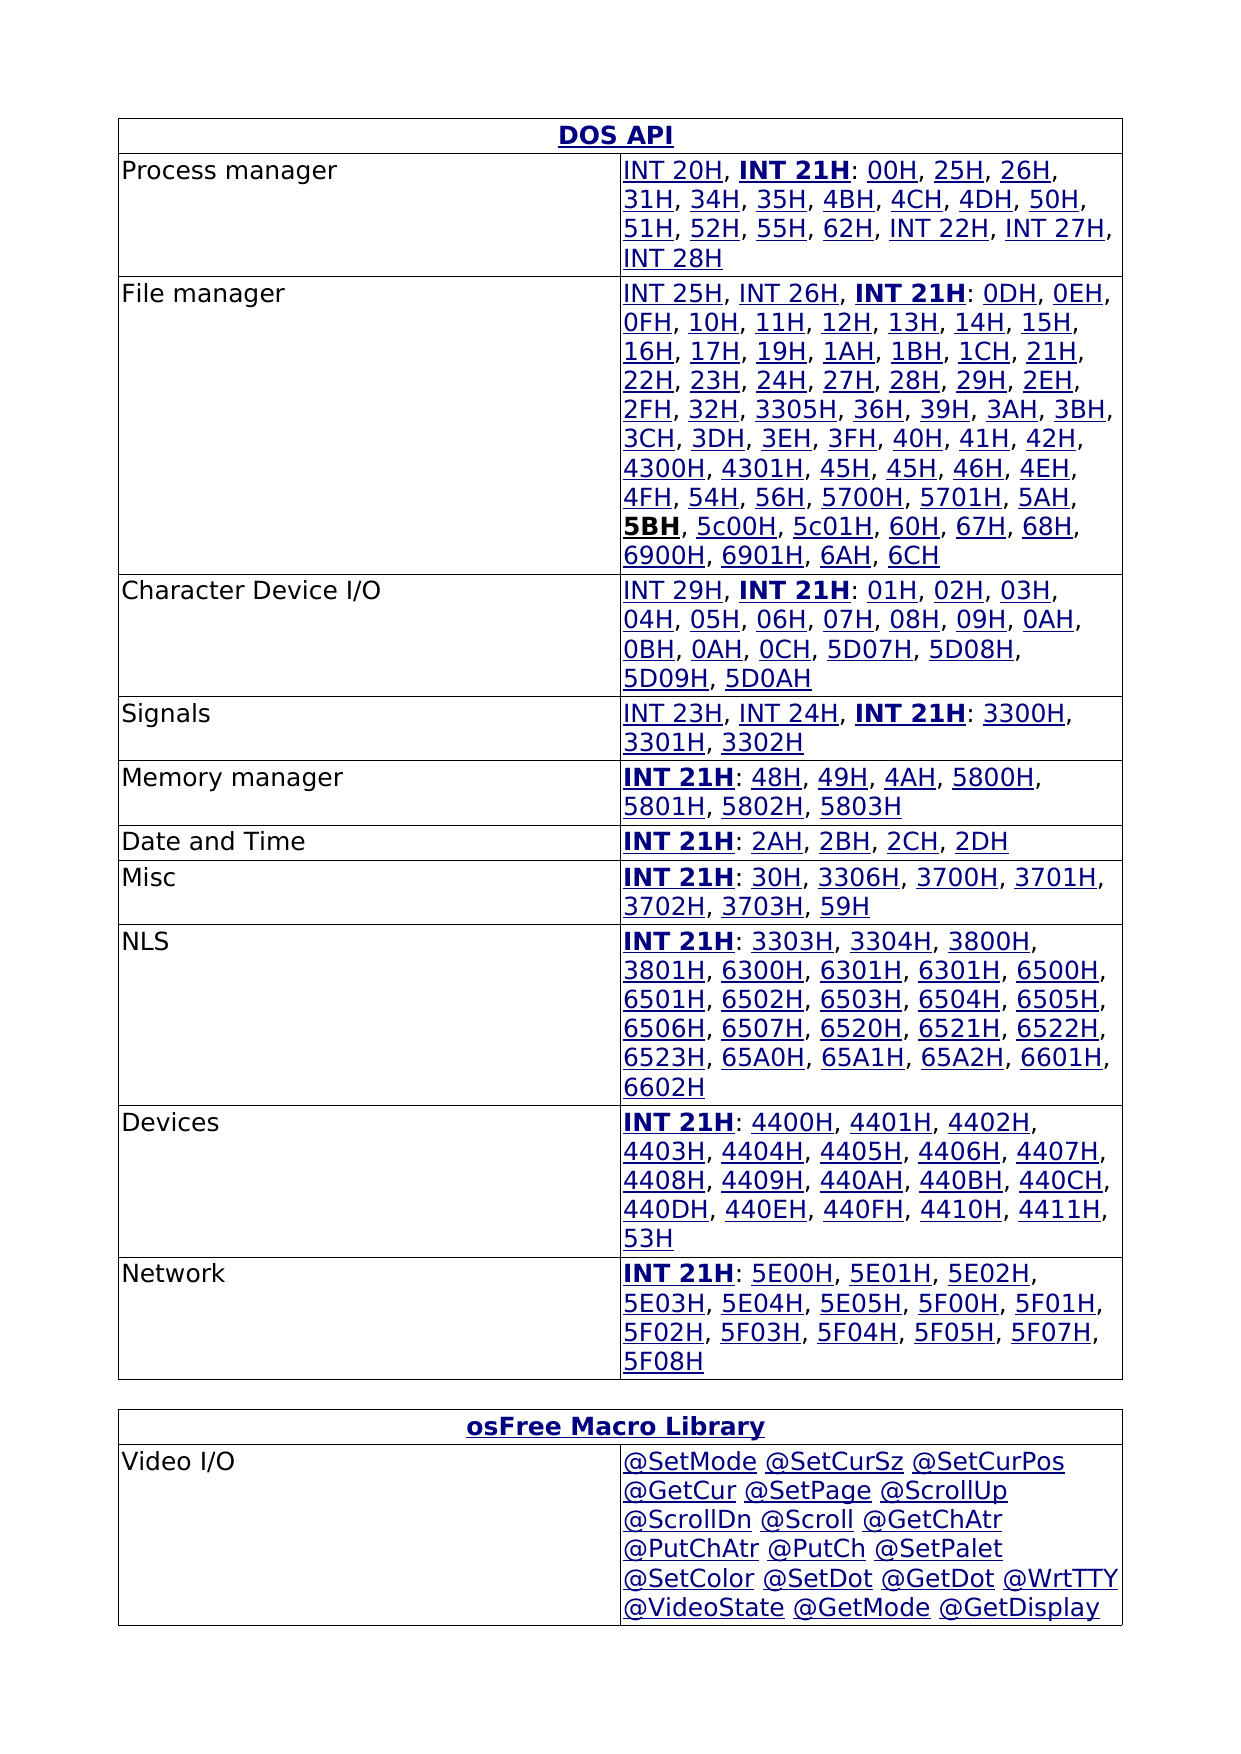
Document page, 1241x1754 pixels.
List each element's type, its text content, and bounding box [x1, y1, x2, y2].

table_cell Video I/O [119, 1445, 620, 1625]
table_cell INT 29H, INT 21H: 01H, 02H, 03H, 04H, 05H, 06H, 07H, 08H, 09H, 0AH, 0BH, 0AH, 0CH, 5D07H, 5D08H, 5D09H, 5D0AH [621, 575, 1122, 696]
table_cell INT 23H, INT 24H, INT 21H: 3300H, 3301H, 3302H [621, 697, 1122, 760]
table_cell INT 21H: 5E00H, 5E01H, 5E02H, 5E03H, 5E04H, 5E05H, 5F00H, 5F01H, 5F02H, 5F03H, 5F04H, 5F05H, 5F07H, 5F08H [621, 1258, 1122, 1379]
table_cell File manager [119, 277, 620, 573]
table_cell INT 21H: 2AH, 2BH, 2CH, 2DH [621, 826, 1122, 860]
table_cell INT 25H, INT 26H, INT 21H: 0DH, 0EH, 0FH, 10H, 11H, 12H, 13H, 14H, 15H, 16H, 17H, 19H, 1AH, 1BH, 1CH, 21H, 22H, 23H, 24H, 27H, 28H, 29H, 2EH, 2FH, 32H, 3305H, 36H, 39H, 3AH, 3BH, 3CH, 3DH, 3EH, 3FH, 40H, 41H, 42H, 4300H, 4301H, 45H, 45H, 46H, 4EH, 4FH, 54H, 56H, 5700H, 5701H, 5AH, 5BH, 5c00H, 5c01H, 60H, 67H, 68H, 6900H, 6901H, 6AH, 6CH [621, 277, 1122, 573]
table_cell Process manager [119, 154, 620, 276]
table_cell Devices [119, 1106, 620, 1257]
table_cell Character Device I/O [119, 575, 620, 696]
table_cell Date and Time [119, 826, 620, 860]
table_cell INT 21H: 30H, 3306H, 3700H, 3701H, 3702H, 3703H, 59H [621, 861, 1122, 924]
table_cell INT 20H, INT 21H: 00H, 25H, 26H, 31H, 34H, 35H, 4BH, 4CH, 4DH, 50H, 51H, 52H, 55H, 62H, INT 22H, INT 27H, INT 28H [621, 154, 1122, 276]
table_cell Memory manager [119, 761, 620, 824]
table_cell NLS [119, 925, 620, 1105]
table_cell @SetMode @SetCurSz @SetCurPos @GetCur @SetPage @ScrollUp @ScrollDn @Scroll @GetChAtr @PutChAtr @PutCh @SetPalet @SetColor @SetDot @GetDot @WrtTTY @VideoState @GetMode @GetDisplay [621, 1445, 1122, 1625]
table_cell INT 21H: 4400H, 4401H, 4402H, 4403H, 4404H, 4405H, 4406H, 4407H, 4408H, 4409H, 440AH, 440BH, 440CH, 440DH, 440EH, 440FH, 4410H, 4411H, 53H [621, 1106, 1122, 1257]
table_cell INT 21H: 48H, 49H, 4AH, 5800H, 5801H, 5802H, 5803H [621, 761, 1122, 824]
table_header osFree Macro Library [119, 1410, 1122, 1444]
table_cell Network [119, 1258, 620, 1379]
table_cell INT 21H: 3303H, 3304H, 3800H, 3801H, 6300H, 6301H, 6301H, 6500H, 6501H, 6502H, 6503H, 6504H, 6505H, 6506H, 6507H, 6520H, 6521H, 6522H, 6523H, 65A0H, 65A1H, 65A2H, 6601H, 6602H [621, 925, 1122, 1105]
table_cell Signals [119, 697, 620, 760]
table_cell Misc [119, 861, 620, 924]
table_header DOS API [119, 119, 1122, 153]
